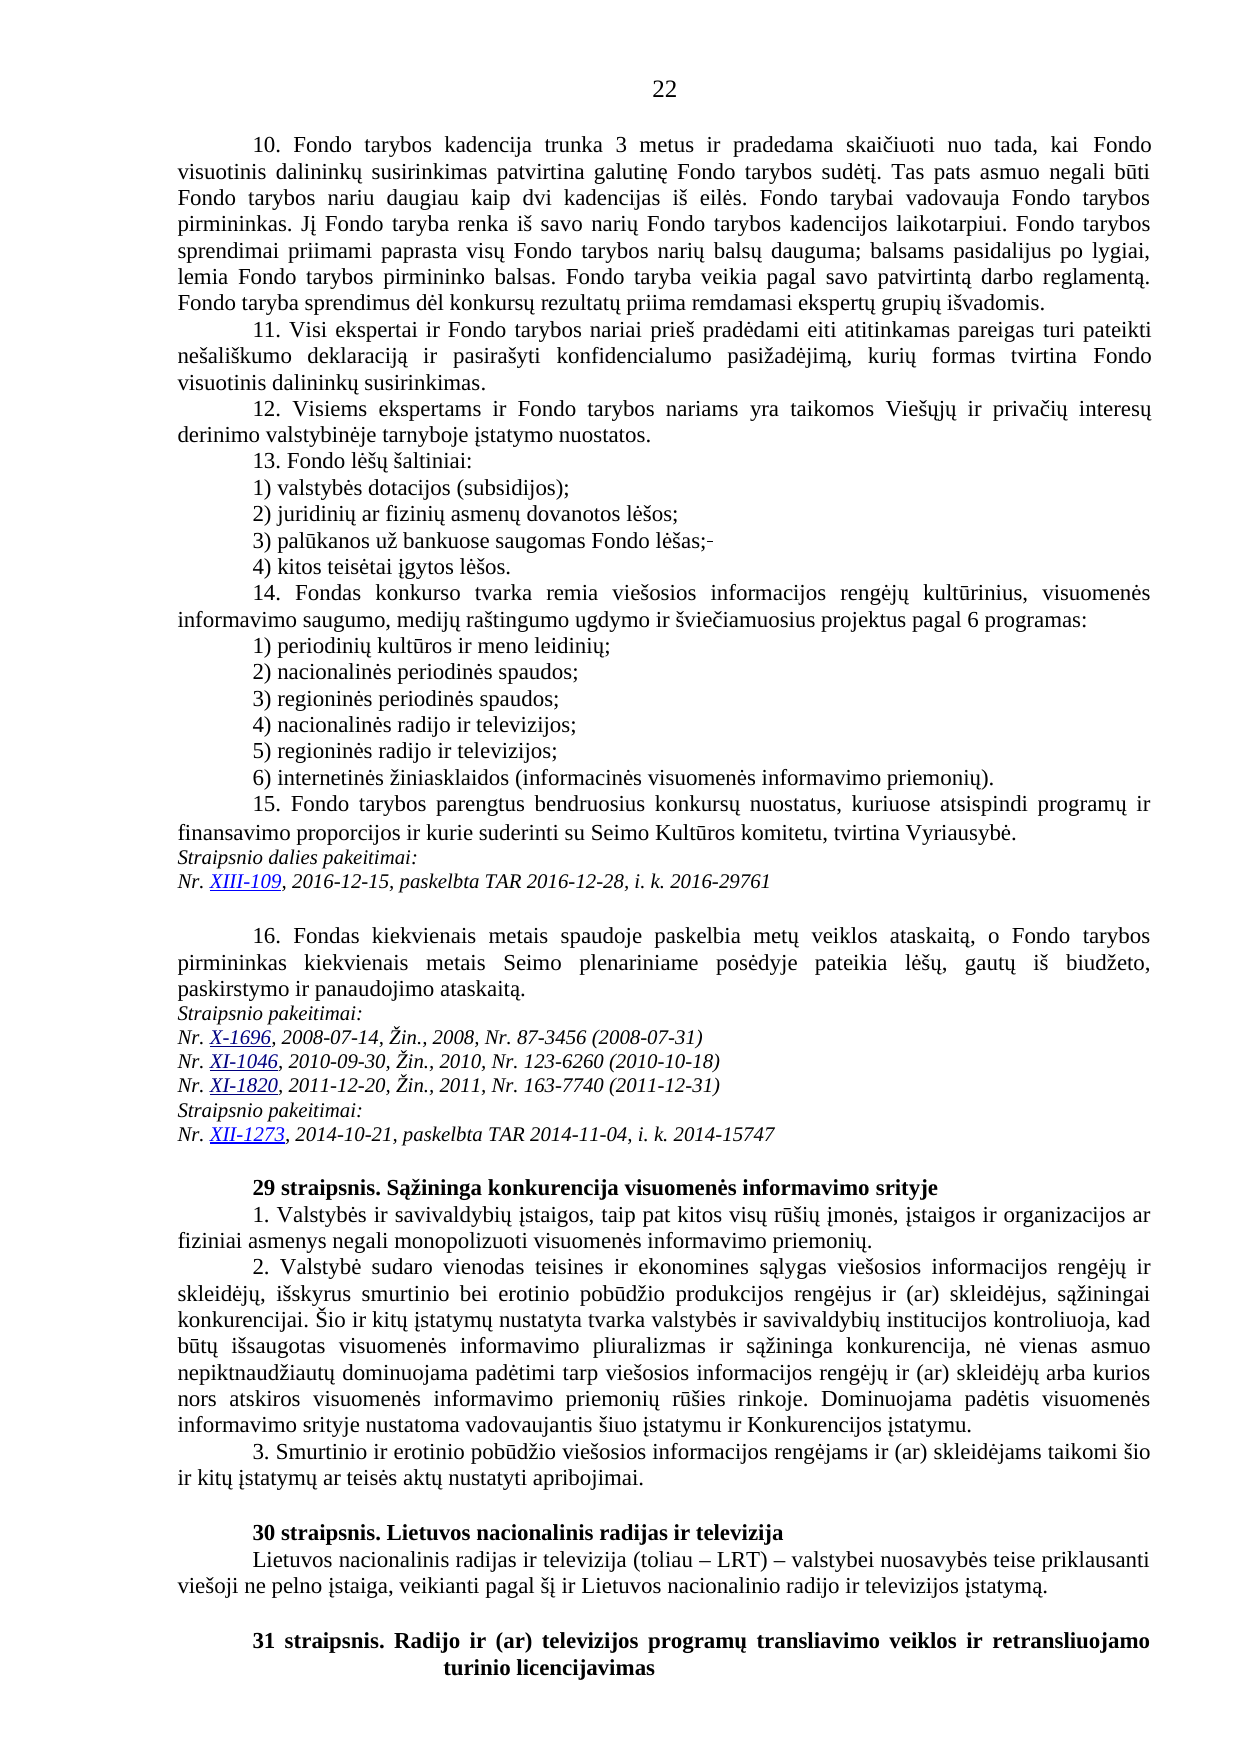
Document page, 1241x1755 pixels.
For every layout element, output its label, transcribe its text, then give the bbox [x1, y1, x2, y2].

text Straipsnio pakeitimai: [177, 1097, 1152, 1122]
text 31 straipsnis. Radijo ir (ar) televizijos programų transliavimo veiklos ir retransliuojamo turinio licencijavimas [252, 1627, 1152, 1680]
text 16. Fondas kiekvienais metais spaudoje paskelbia metų veiklos ataskaitą, o Fondo tarybos pirmininkas kiekvienais metais Seimo plenariniame posėdyje pateikia lėšų, gautų iš biudžeto, paskirstymo ir panaudojimo ataskaitą. [177, 922, 1152, 1001]
text 14. Fondas konkurso tvarka remia viešosios informacijos rengėjų kultūrinius, visuomenės informavimo saugumo, medijų raštingumo ugdymo ir šviečiamuosius projektus pagal 6 programas: [177, 579, 1152, 632]
text 3) palūkanos už bankuose saugomas Fondo lėšas; [177, 527, 1152, 553]
text 12. Visiems ekspertams ir Fondo tarybos nariams yra taikomos Viešųjų ir privačių interesų derinimo valstybinėje tarnyboje įstatymo nuostatos. [177, 395, 1152, 448]
text 13. Fondo lėšų šaltiniai: [177, 448, 1152, 474]
text Nr. XI-1046, 2010-09-30, Žin., 2010, Nr. 123-6260 (2010-10-18) [177, 1049, 1152, 1073]
text Straipsnio dalies pakeitimai: [177, 845, 1152, 869]
text 2) juridinių ar fizinių asmenų dovanotos lėšos; [177, 500, 1152, 527]
text 2. Valstybė sudaro vienodas teisines ir ekonomines sąlygas viešosios informacijos rengėjų ir skleidėjų, išskyrus smurtinio bei erotinio pobūdžio produkcijos rengėjus ir (ar) skleidėjus, sąžiningai konkurencijai. Šio ir kitų įstatymų nustatyta tvarka valstybės ir savivaldybių institucijos kontroliuoja, kad būtų išsaugotas visuomenės informavimo pliuralizmas ir sąžininga konkurencija, nė vienas asmuo nepiktnaudžiautų dominuojama padėtimi tarp viešosios informacijos rengėjų ir (ar) skleidėjų arba kurios nors atskiros visuomenės informavimo priemonių rūšies rinkoje. Dominuojama padėtis visuomenės informavimo srityje nustatoma vadovaujantis šiuo įstatymu ir Konkurencijos įstatymu. [177, 1253, 1152, 1438]
text Nr. XIII-109, 2016-12-15, paskelbta TAR 2016-12-28, i. k. 2016-29761 [177, 869, 1152, 893]
text Straipsnio pakeitimai: [177, 1001, 1152, 1025]
text 29 straipsnis. Sąžininga konkurencija visuomenės informavimo srityje [177, 1174, 1152, 1201]
text 1. Valstybės ir savivaldybių įstaigos, taip pat kitos visų rūšių įmonės, įstaigos ir organizacijos ar fiziniai asmenys negali monopolizuoti visuomenės informavimo priemonių. [177, 1201, 1152, 1253]
text Nr. XI-1820, 2011-12-20, Žin., 2011, Nr. 163-7740 (2011-12-31) [177, 1073, 1152, 1097]
text 6) internetinės žiniasklaidos (informacinės visuomenės informavimo priemonių). [177, 764, 1152, 790]
text 2) nacionalinės periodinės spaudos; [177, 658, 1152, 685]
text 4) nacionalinės radijo ir televizijos; [177, 711, 1152, 737]
text Nr. XII-1273, 2014-10-21, paskelbta TAR 2014-11-04, i. k. 2014-15747 [177, 1122, 1152, 1146]
text 30 straipsnis. Lietuvos nacionalinis radijas ir televizija [177, 1519, 1152, 1546]
text 1) valstybės dotacijos (subsidijos); [177, 474, 1152, 500]
text 3) regioninės periodinės spaudos; [177, 685, 1152, 711]
text 10. Fondo tarybos kadencija trunka 3 metus ir pradedama skaičiuoti nuo tada, kai Fondo visuotinis dalininkų susirinkimas patvirtina galutinę Fondo tarybos sudėtį. Tas pats asmuo negali būti Fondo tarybos nariu daugiau kaip dvi kadencijas iš eilės. Fondo tarybai vadovauja Fondo tarybos pirmininkas. Jį Fondo taryba renka iš savo narių Fondo tarybos kadencijos laikotarpiui. Fondo tarybos sprendimai priimami paprasta visų Fondo tarybos narių balsų dauguma; balsams pasidalijus po lygiai, lemia Fondo tarybos pirmininko balsas. Fondo taryba veikia pagal savo patvirtintą darbo reglamentą. Fondo taryba sprendimus dėl konkursų rezultatų priima remdamasi ekspertų grupių išvadomis. [177, 131, 1152, 316]
text 1) periodinių kultūros ir meno leidinių; [177, 632, 1152, 658]
text 11. Visi ekspertai ir Fondo tarybos nariai prieš pradėdami eiti atitinkamas pareigas turi pateikti nešališkumo deklaraciją ir pasirašyti konfidencialumo pasižadėjimą, kurių formas tvirtina Fondo visuotinis dalininkų susirinkimas. [177, 316, 1152, 395]
text 3. Smurtinio ir erotinio pobūdžio viešosios informacijos rengėjams ir (ar) skleidėjams taikomi šio ir kitų įstatymų ar teisės aktų nustatyti apribojimai. [177, 1438, 1152, 1491]
text Nr. X-1696, 2008-07-14, Žin., 2008, Nr. 87-3456 (2008-07-31) [177, 1025, 1152, 1049]
text Lietuvos nacionalinis radijas ir televizija (toliau – LRT) – valstybei nuosavybės teise priklausanti viešoji ne pelno įstaiga, veikianti pagal šį ir Lietuvos nacionalinio radijo ir televizijos įstatymą. [177, 1546, 1152, 1598]
text 4) kitos teisėtai įgytos lėšos. [177, 553, 1152, 579]
text 5) regioninės radijo ir televizijos; [177, 737, 1152, 764]
text 15. Fondo tarybos parengtus bendruosius konkursų nuostatus, kuriuose atsispindi programų ir finansavimo proporcijos ir kurie suderinti su Seimo Kultūros komitetu, tvirtina Vyriausybė. [177, 790, 1152, 845]
